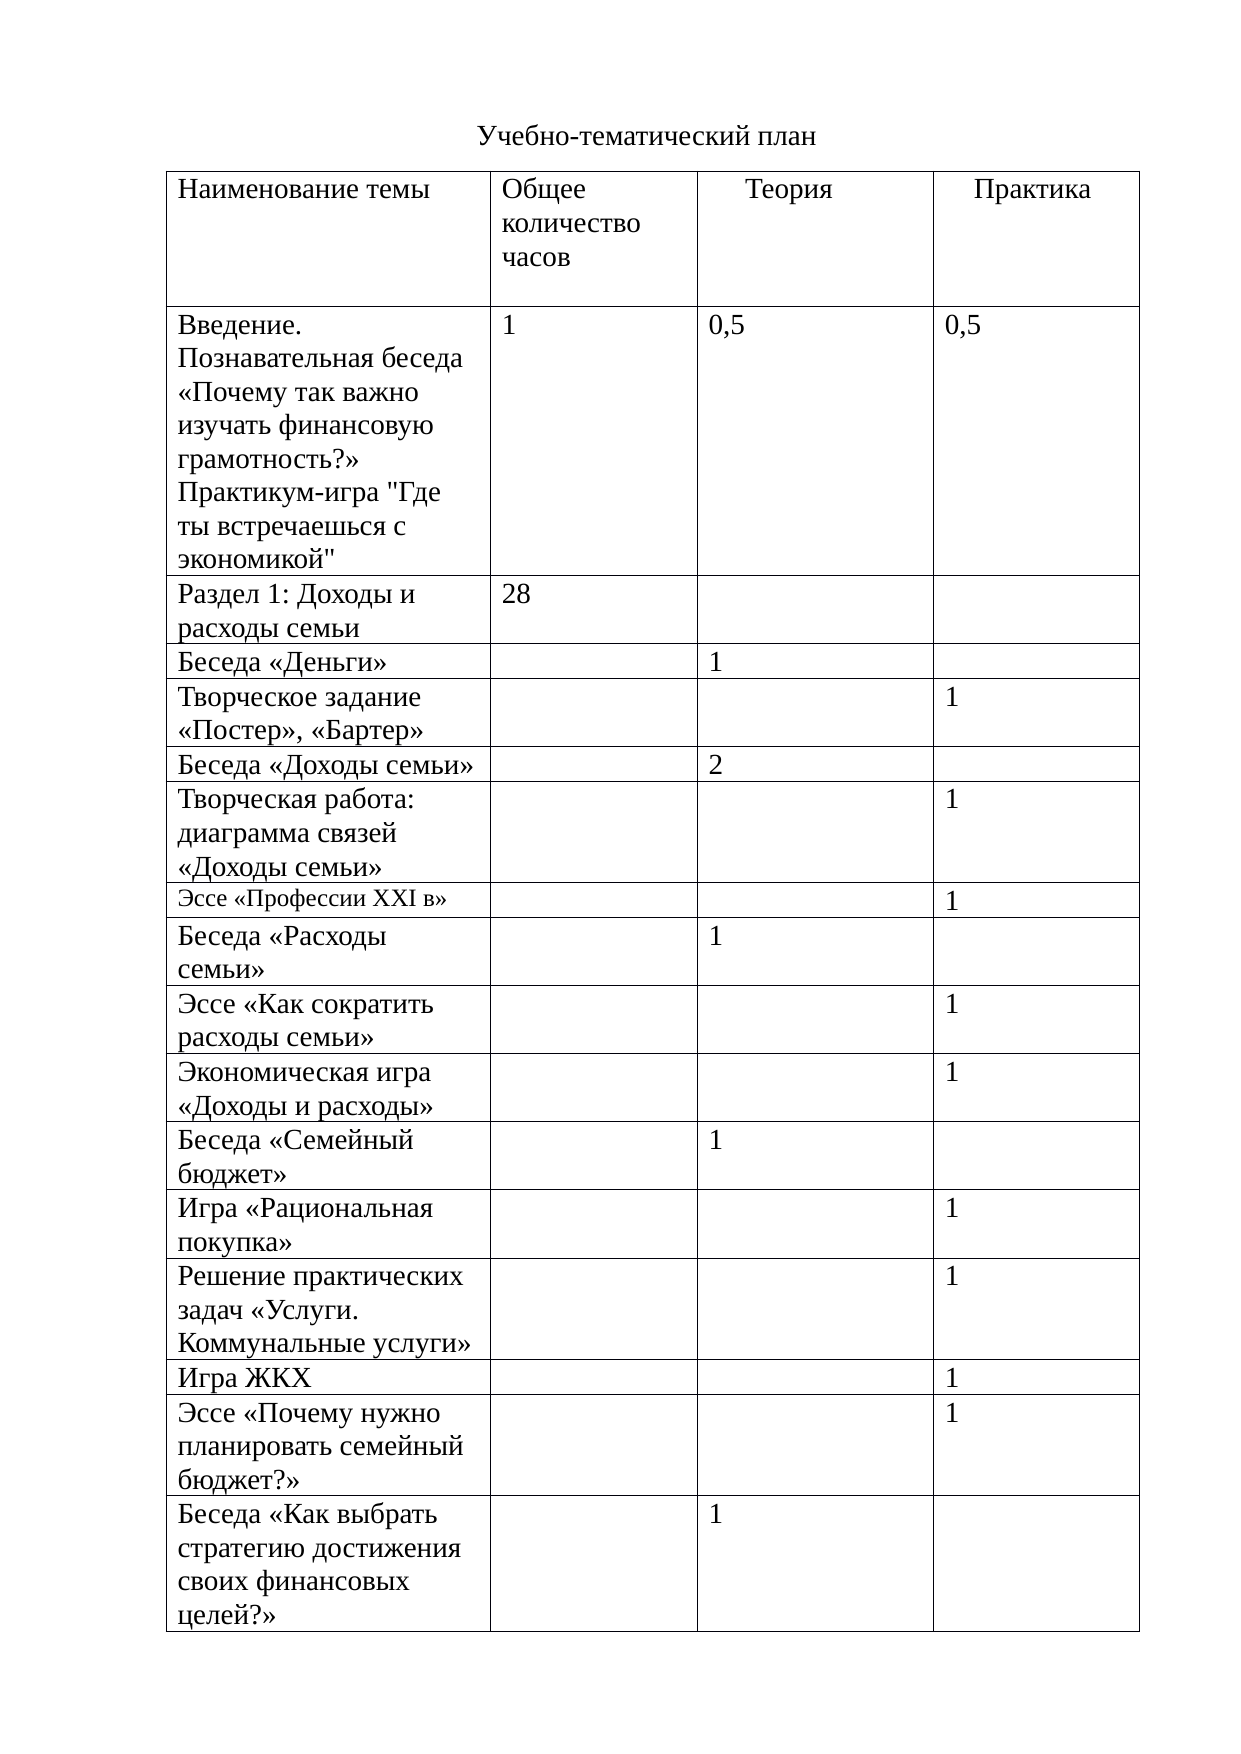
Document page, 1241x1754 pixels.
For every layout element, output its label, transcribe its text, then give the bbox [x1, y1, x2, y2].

table_cell Беседа «Семейный бюджет» [167, 1122, 490, 1189]
table_cell [934, 918, 1139, 985]
table_cell [491, 918, 697, 985]
table_cell Решение практических задач «Услуги. Коммунальные услуги» [167, 1259, 490, 1359]
table_cell 28 [491, 576, 697, 643]
table_cell Беседа «Расходы семьи» [167, 918, 490, 985]
table_cell [698, 679, 933, 746]
table_header Общее количество часов [491, 172, 697, 306]
table_cell [934, 1496, 1139, 1631]
table_cell 1 [934, 1259, 1139, 1359]
table_cell 2 [698, 747, 933, 781]
table_cell Беседа «Деньги» [167, 644, 490, 678]
table_cell [491, 1496, 697, 1631]
table_cell [491, 986, 697, 1053]
table_cell Беседа «Доходы семьи» [167, 747, 490, 781]
table_cell [698, 883, 933, 917]
table_cell [491, 679, 697, 746]
table_cell [934, 644, 1139, 678]
table_cell [491, 782, 697, 882]
table_cell [698, 1360, 933, 1394]
table_cell [491, 1360, 697, 1394]
table_cell [934, 1122, 1139, 1189]
table_header Наименование темы [167, 172, 490, 306]
table_cell Игра «Рациональная покупка» [167, 1190, 490, 1257]
table_cell 1 [491, 307, 697, 575]
table_cell Беседа «Как выбрать стратегию достижения своих финансовых целей?» [167, 1496, 490, 1631]
table_cell Экономическая игра «Доходы и расходы» [167, 1054, 490, 1121]
table_cell [934, 576, 1139, 643]
table_cell 1 [934, 1395, 1139, 1495]
table_cell [698, 1054, 933, 1121]
table_cell Эссе «Профессии XXI в» [167, 883, 490, 917]
table_cell 1 [934, 1360, 1139, 1394]
table_cell Введение. Познавательная беседа «Почему так важно изучать финансовую грамотность?» Практикум-игра "Где ты встречаешься с экономикой" [167, 307, 490, 575]
table_cell Эссе «Как сократить расходы семьи» [167, 986, 490, 1053]
table_cell 1 [934, 1054, 1139, 1121]
table_cell [934, 747, 1139, 781]
table_cell 1 [934, 679, 1139, 746]
table_cell [491, 1190, 697, 1257]
table_header Теория [698, 172, 933, 306]
table_header Практика [934, 172, 1139, 306]
table_cell [491, 883, 697, 917]
table_cell 0,5 [934, 307, 1139, 575]
table_cell [491, 747, 697, 781]
table_cell Творческая работа: диаграмма связей «Доходы семьи» [167, 782, 490, 882]
table_cell 1 [698, 644, 933, 678]
table_cell Раздел 1: Доходы и расходы семьи [167, 576, 490, 643]
table_cell 1 [698, 918, 933, 985]
table_cell 1 [698, 1122, 933, 1189]
table_cell 1 [934, 1190, 1139, 1257]
table_cell 1 [934, 883, 1139, 917]
table_cell [698, 576, 933, 643]
table_cell Эссе «Почему нужно планировать семейный бюджет?» [167, 1395, 490, 1495]
table_cell 0,5 [698, 307, 933, 575]
table_cell 1 [698, 1496, 933, 1631]
table_cell [698, 1190, 933, 1257]
table_cell Игра ЖКХ [167, 1360, 490, 1394]
table_cell [491, 1259, 697, 1359]
table_cell 1 [934, 782, 1139, 882]
table_cell [491, 1054, 697, 1121]
table_cell 1 [934, 986, 1139, 1053]
table_cell [698, 1259, 933, 1359]
table_cell [491, 1395, 697, 1495]
table_cell [698, 986, 933, 1053]
table_cell [698, 1395, 933, 1495]
table_cell Творческое задание «Постер», «Бартер» [167, 679, 490, 746]
table_cell [491, 1122, 697, 1189]
table_cell [491, 644, 697, 678]
text Учебно-тематический план [177, 118, 1152, 152]
table_cell [698, 782, 933, 882]
